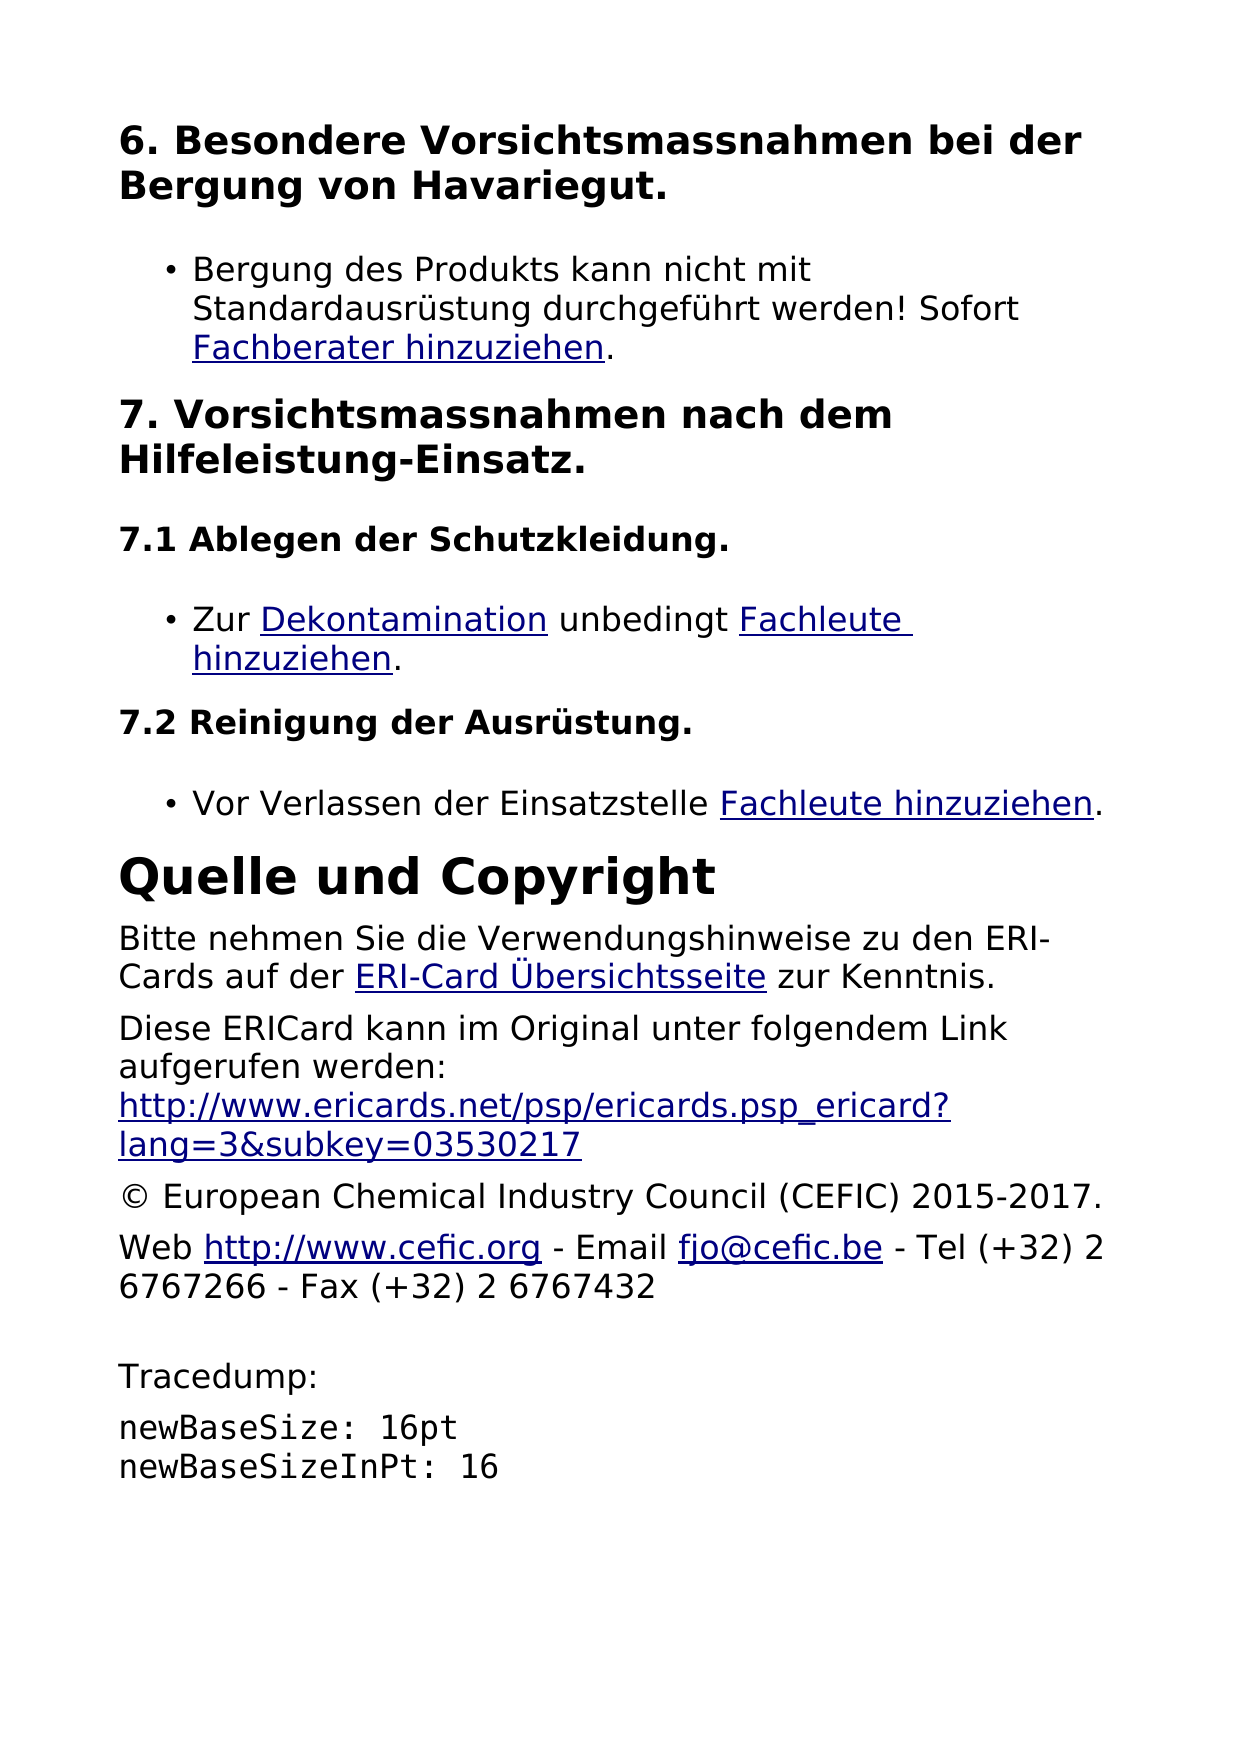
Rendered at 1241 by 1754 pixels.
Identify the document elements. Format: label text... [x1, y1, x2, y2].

subtitle Quelle und Copyright [118, 848, 1122, 906]
list Vor Verlassen der Einsatzstelle Fachleute hinzuziehen. [177, 784, 1122, 823]
text Diese ERICard kann im Original unter folgendem Link aufgerufen werden: http://www.ericards.net/psp/ericards.psp_ericard?lang=3&subkey=03530217 [118, 1009, 1122, 1164]
text Web http://www.cefic.org - Email fjo@cefic.be - Tel (+32) 2 6767266 - Fax (+32) 2 6767432 [118, 1228, 1122, 1306]
subtitle 7. Vorsichtsmassnahmen nach dem Hilfeleistung-Einsatz. [118, 392, 1122, 482]
subtitle 6. Besondere Vorsichtsmassnahmen bei der Bergung von Havariegut. [118, 118, 1122, 208]
list Bergung des Produkts kann nicht mit Standardausrüstung durchgeführt werden! Sofort Fachberater hinzuziehen. [177, 251, 1122, 367]
text © European Chemical Industry Council (CEFIC) 2015-2017. [118, 1177, 1122, 1216]
text Tracedump: [118, 1319, 1122, 1396]
subtitle 7.1 Ablegen der Schutzkleidung. [118, 520, 1122, 559]
text Bitte nehmen Sie die Verwendungshinweise zu den ERI-Cards auf der ERI-Card Übersichtsseite zur Kenntnis. [118, 919, 1122, 997]
text newBaseSize: 16pt newBaseSizeInPt: 16 [118, 1409, 1122, 1487]
list Zur Dekontamination unbedingt Fachleute hinzuziehen. [177, 601, 1122, 678]
subtitle 7.2 Reinigung der Ausrüstung. [118, 703, 1122, 742]
